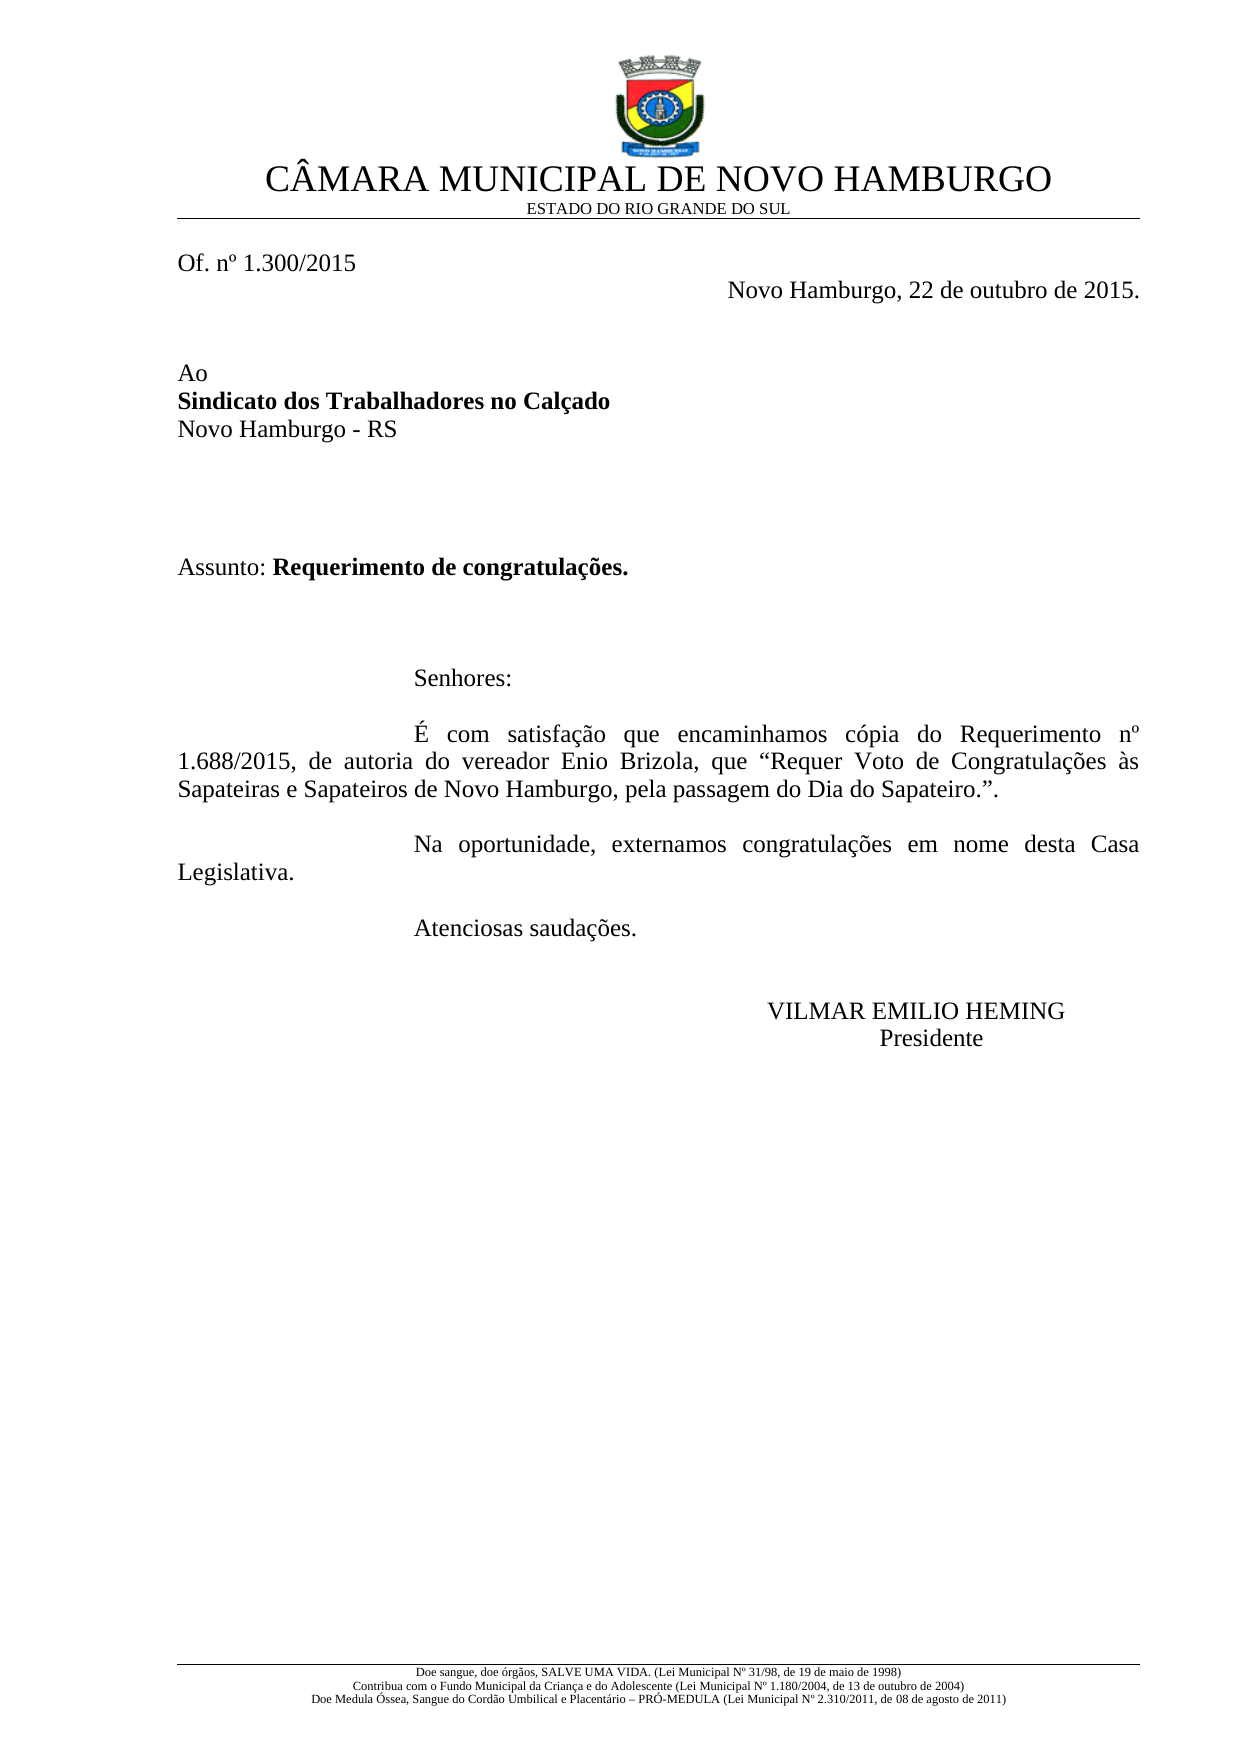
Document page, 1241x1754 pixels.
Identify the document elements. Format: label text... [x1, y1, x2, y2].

text É com satisfação que encaminhamos cópia do Requerimento nº 1.688/2015, de autoria do vereador Enio Brizola, que “Requer Voto de Congratulações às Sapateiras e Sapateiros de Novo Hamburgo, pela passagem do Dia do Sapateiro.”. [177, 720, 1140, 803]
text VILMAR EMILIO HEMING [179, 997, 1140, 1024]
text Presidente [179, 1024, 1140, 1052]
text Na oportunidade, externamos congratulações em nome desta Casa Legislativa. [177, 831, 1140, 886]
text Novo Hamburgo - RS [177, 415, 1140, 443]
text Novo Hamburgo, 22 de outubro de 2015. [177, 276, 1140, 304]
text Sindicato dos Trabalhadores no Calçado [177, 387, 1140, 415]
text Atenciosas saudações. [177, 914, 1140, 941]
picture [608, 47, 709, 163]
text Assunto: Requerimento de congratulações. [177, 553, 1140, 581]
text Ao [177, 359, 1140, 387]
text Of. nº 1.300/2015 [177, 249, 1140, 276]
text Senhores: [177, 664, 1140, 692]
